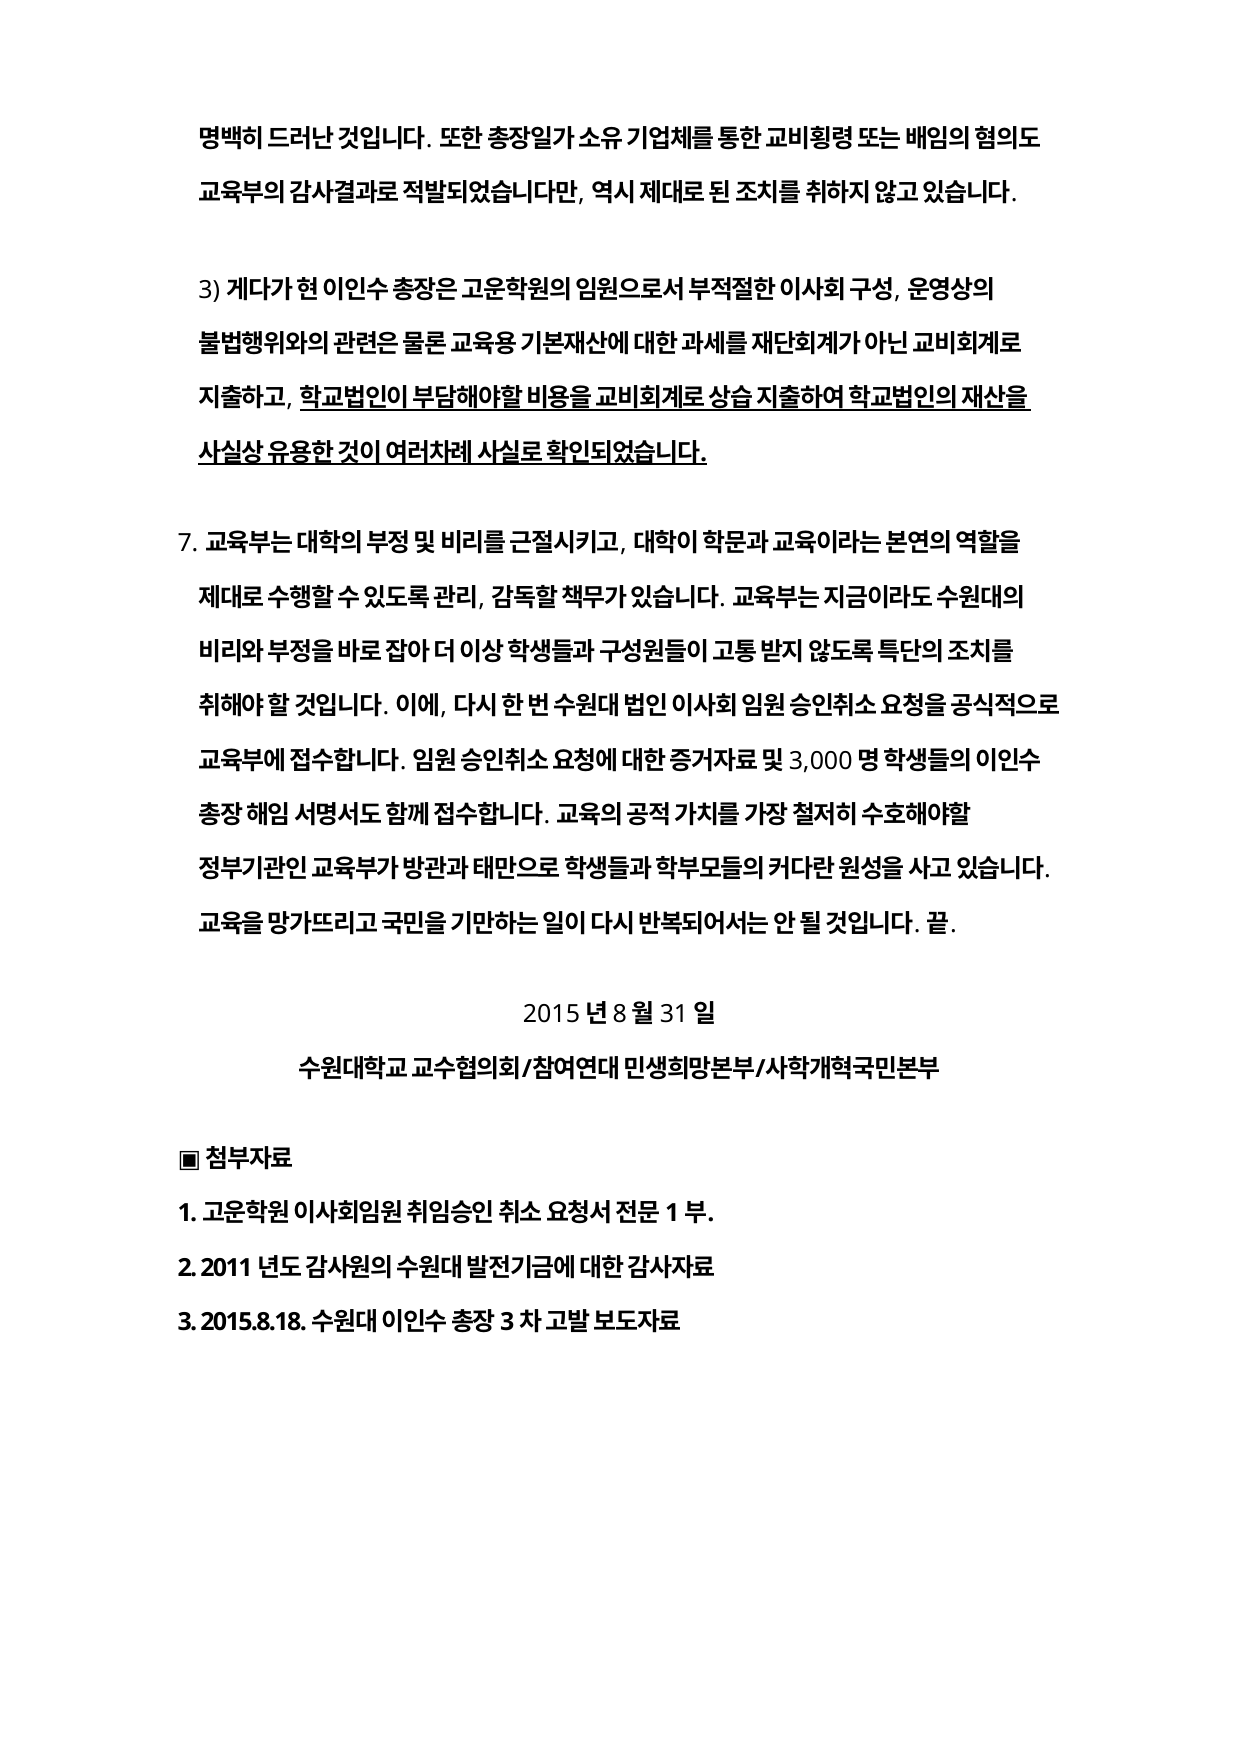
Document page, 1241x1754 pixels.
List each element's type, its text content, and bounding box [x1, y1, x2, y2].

text 2. 2011년도 감사원의 수원대 발전기금에 대한 감사자료 [177, 1247, 1063, 1283]
text 2015년 8월31일 [177, 994, 1063, 1030]
text 수원대학교 교수협의회/참여연대 민생희망본부/사학개혁국민본부 [177, 1048, 1063, 1084]
text 3) 게다가 현 이인수 총장은 고운학원의 임원으로서 부적절한 이사회 구성, 운영상의 불법행위와의 관련은 물론 교육용 기본재산에 대한 과세를 재단회계가 아닌 교비회계로 지출하고, 학교법인이 부담해야할 비용을 교비회계로 상습 지출하여 학교법인의 재산을 사실상 유용한 것이 여러차례 사실로 확인되었습니다. [177, 227, 1063, 468]
text 3. 2015.8.18. 수원대 이인수 총장 3차 고발 보도자료 [177, 1302, 1063, 1338]
text 1. 고운학원 이사회임원 취임승인 취소 요청서 전문 1부. [177, 1193, 1063, 1229]
text 7. 교육부는 대학의 부정 및 비리를 근절시키고, 대학이 학문과 교육이라는 본연의 역할을 제대로 수행할 수 있도록 관리, 감독할 책무가 있습니다. 교육부는 지금이라도 수원대의 비리와 부정을 바로 잡아 더 이상 학생들과 구성원들이 고통 받지 않도록 특단의 조치를 취해야 할 것입니다. 이에, 다시 한 번 수원대 법인 이사회 임원 승인취소 요청을 공식적으로 교육부에 접수합니다. 임원 승인취소 요청에 대한 증거자료 및 3,000명 학생들의 이인수 총장 해임 서명서도 함께 접수합니다. 교육의 공적 가치를 가장 철저히 수호해야할 정부기관인 교육부가 방관과 태만으로 학생들과 학부모들의 커다란 원성을 사고 있습니다. 교육을 망가뜨리고 국민을 기만하는 일이 다시 반복되어서는 안 될 것입니다. 끝. [177, 523, 1063, 939]
text ▣ 첨부자료 [177, 1138, 1063, 1175]
text 명백히 드러난 것입니다. 또한 총장일가 소유 기업체를 통한 교비횡령 또는 배임의 혐의도 교육부의 감사결과로 적발되었습니다만, 역시 제대로 된 조치를 취하지 않고 있습니다. [177, 118, 1063, 209]
